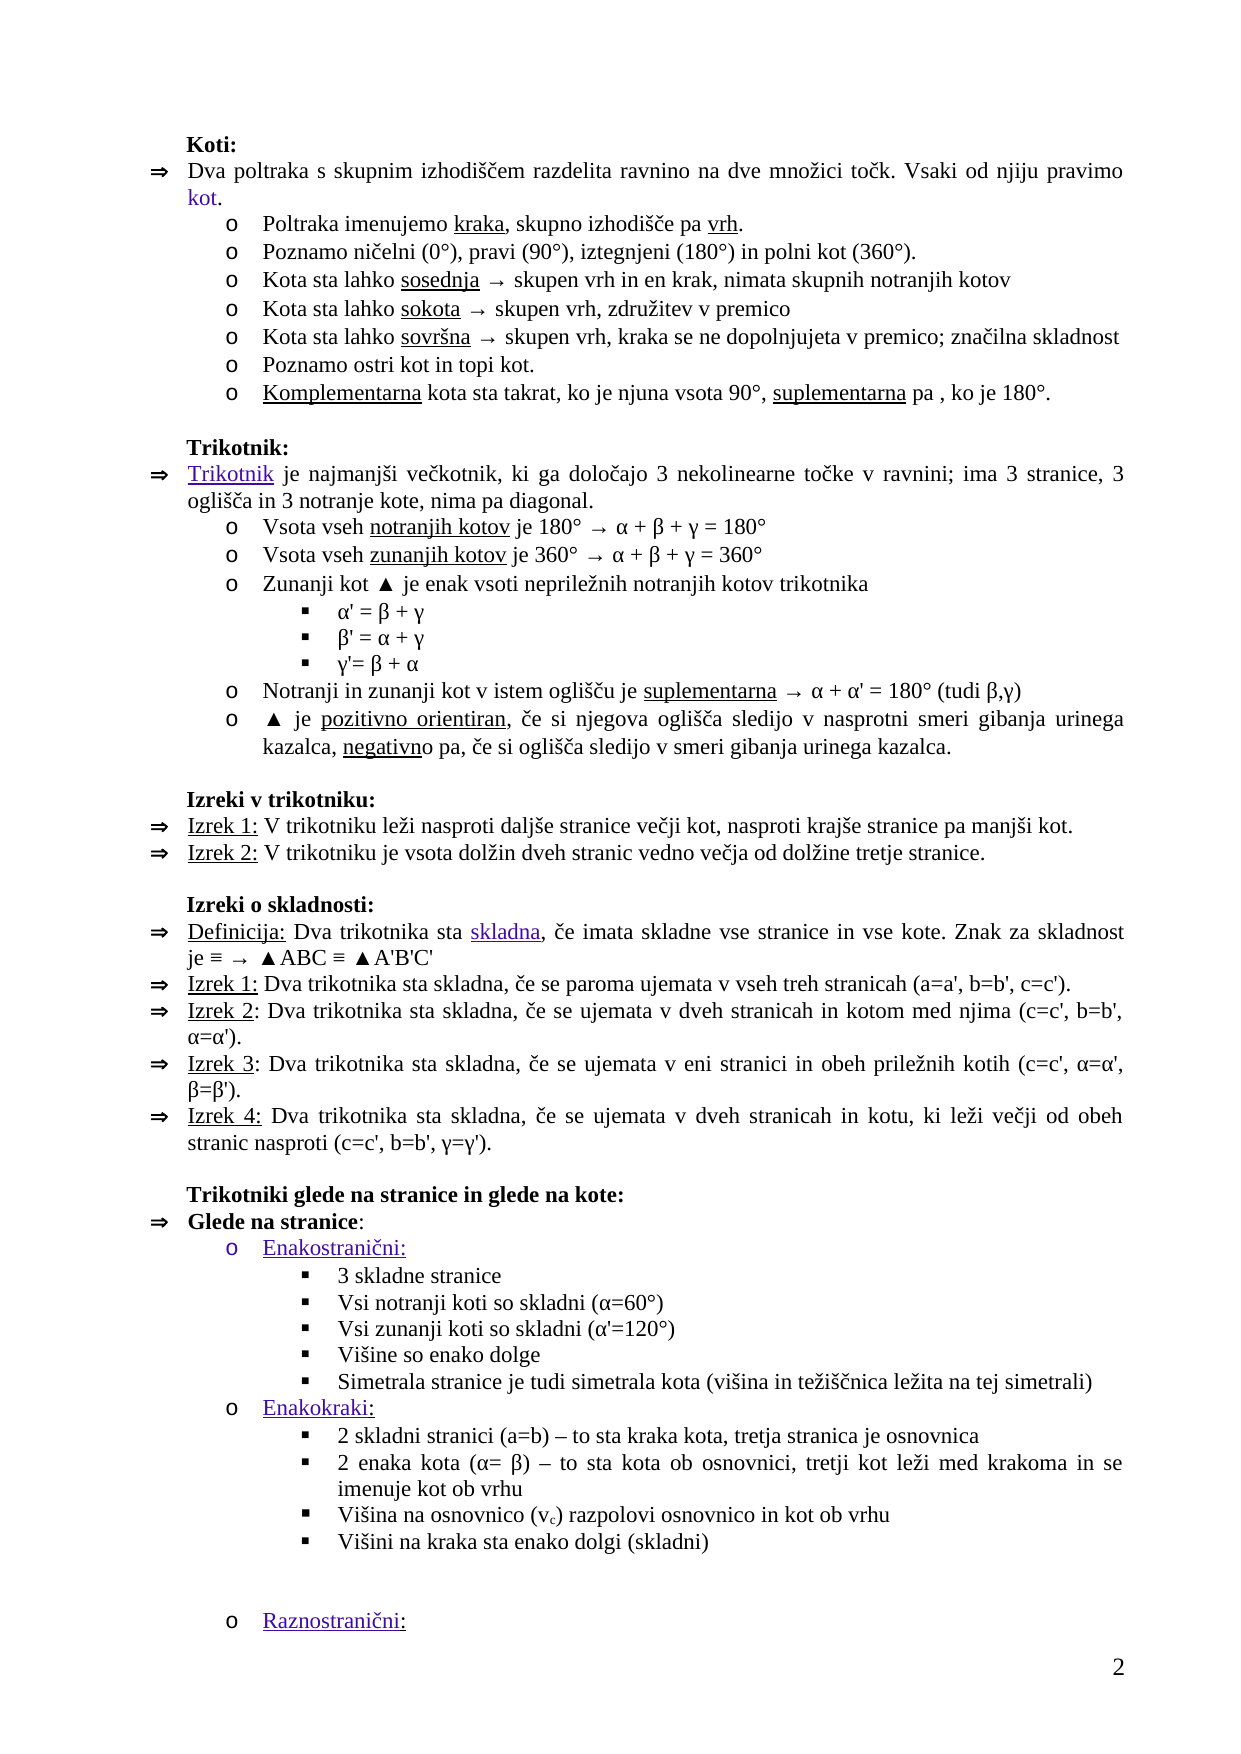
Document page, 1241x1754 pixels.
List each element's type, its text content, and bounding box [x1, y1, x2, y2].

list Kota sta lahko sovršna → skupen vrh, kraka se ne dopolnjujeta v premico; značilna skladnost [225, 323, 1125, 351]
list Notranji in zunanji kot v istem oglišču je suplementarna → α + α' = 180° (tudi β,γ) [225, 677, 1125, 705]
list Zunanji kot ▲ je enak vsoti nepriležnih notranjih kotov trikotnika [225, 569, 1125, 598]
text Izreki o skladnosti: [186, 891, 1125, 918]
text Koti: [150, 131, 1125, 157]
list Višini na kraka sta enako dolgi (skladni) [300, 1528, 1125, 1554]
list Simetrala stranice je tudi simetrala kota (višina in težiščnica ležita na tej simetrali) [300, 1368, 1125, 1394]
list Vsi notranji koti so skladni (α=60°) [300, 1289, 1125, 1315]
list Dva poltraka s skupnim izhodiščem razdelita ravnino na dve množici točk. Vsaki od njiju pravimo kot. [150, 157, 1125, 210]
text Trikotniki glede na stranice in glede na kote: [150, 1181, 1125, 1208]
list β' = α + γ [300, 624, 1125, 651]
list ▲ je pozitivno orientiran, če si njegova oglišča sledijo v nasprotni smeri gibanja urinega kazalca, negativno pa, če si oglišča sledijo v smeri gibanja urinega kazalca. [225, 705, 1125, 760]
list Izrek 2: V trikotniku je vsota dolžin dveh stranic vedno večja od dolžine tretje stranice. [150, 839, 1125, 865]
list 2 skladni stranici (a=b) – to sta kraka kota, tretja stranica je osnovnica [300, 1422, 1125, 1449]
list Kota sta lahko sokota → skupen vrh, združitev v premico [225, 295, 1125, 323]
text Izreki v trikotniku: [150, 786, 1125, 812]
list 3 skladne stranice [300, 1262, 1125, 1289]
list Vsota vseh notranjih kotov je 180° → α + β + γ = 180° [225, 513, 1125, 541]
list Poznamo ostri kot in topi kot. [225, 351, 1125, 379]
list Izrek 1: V trikotniku leži nasproti daljše stranice večji kot, nasproti krajše stranice pa manjši kot. [150, 812, 1125, 839]
list Kota sta lahko sosednja → skupen vrh in en krak, nimata skupnih notranjih kotov [225, 267, 1125, 295]
list Izrek 1: Dva trikotnika sta skladna, če se paroma ujemata v vseh treh stranicah (a=a', b=b', c=c'). [150, 971, 1125, 997]
list Višina na osnovnico (vc) razpolovi osnovnico in kot ob vrhu [300, 1501, 1125, 1528]
list Poltraka imenujemo kraka, skupno izhodišče pa vrh. [225, 210, 1125, 238]
list Enakostranični: [225, 1234, 1125, 1262]
text Trikotnik: [150, 434, 1125, 460]
list α' = β + γ [300, 598, 1125, 624]
list Raznostranični: [225, 1607, 1125, 1635]
list Definicija: Dva trikotnika sta skladna, če imata skladne vse stranice in vse kote. Znak za skladnost je ≡ → ▲ABC ≡ ▲A'B'C' [150, 918, 1125, 971]
list Izrek 4: Dva trikotnika sta skladna, če se ujemata v dveh stranicah in kotu, ki leži večji od obeh stranic nasproti (c=c', b=b', γ=γ'). [150, 1102, 1125, 1155]
list Trikotnik je najmanjši večkotnik, ki ga določajo 3 nekolinearne točke v ravnini; ima 3 stranice, 3 oglišča in 3 notranje kote, nima pa diagonal. [150, 460, 1125, 513]
list Izrek 3: Dva trikotnika sta skladna, če se ujemata v eni stranici in obeh priležnih kotih (c=c', α=α', β=β'). [150, 1049, 1125, 1102]
list Izrek 2: Dva trikotnika sta skladna, če se ujemata v dveh stranicah in kotom med njima (c=c', b=b', α=α'). [150, 997, 1125, 1049]
list Komplementarna kota sta takrat, ko je njuna vsota 90°, suplementarna pa , ko je 180°. [225, 379, 1125, 408]
list Vsi zunanji koti so skladni (α'=120°) [300, 1315, 1125, 1341]
list Poznamo ničelni (0°), pravi (90°), iztegnjeni (180°) in polni kot (360°). [225, 238, 1125, 267]
list Glede na stranice: [150, 1208, 1125, 1234]
list γ'= β + α [300, 651, 1125, 677]
list Enakokraki: [225, 1394, 1125, 1422]
list 2 enaka kota (α= β) – to sta kota ob osnovnici, tretji kot leži med krakoma in se imenuje kot ob vrhu [300, 1449, 1125, 1501]
list Vsota vseh zunanjih kotov je 360° → α + β + γ = 360° [225, 541, 1125, 569]
list Višine so enako dolge [300, 1341, 1125, 1368]
